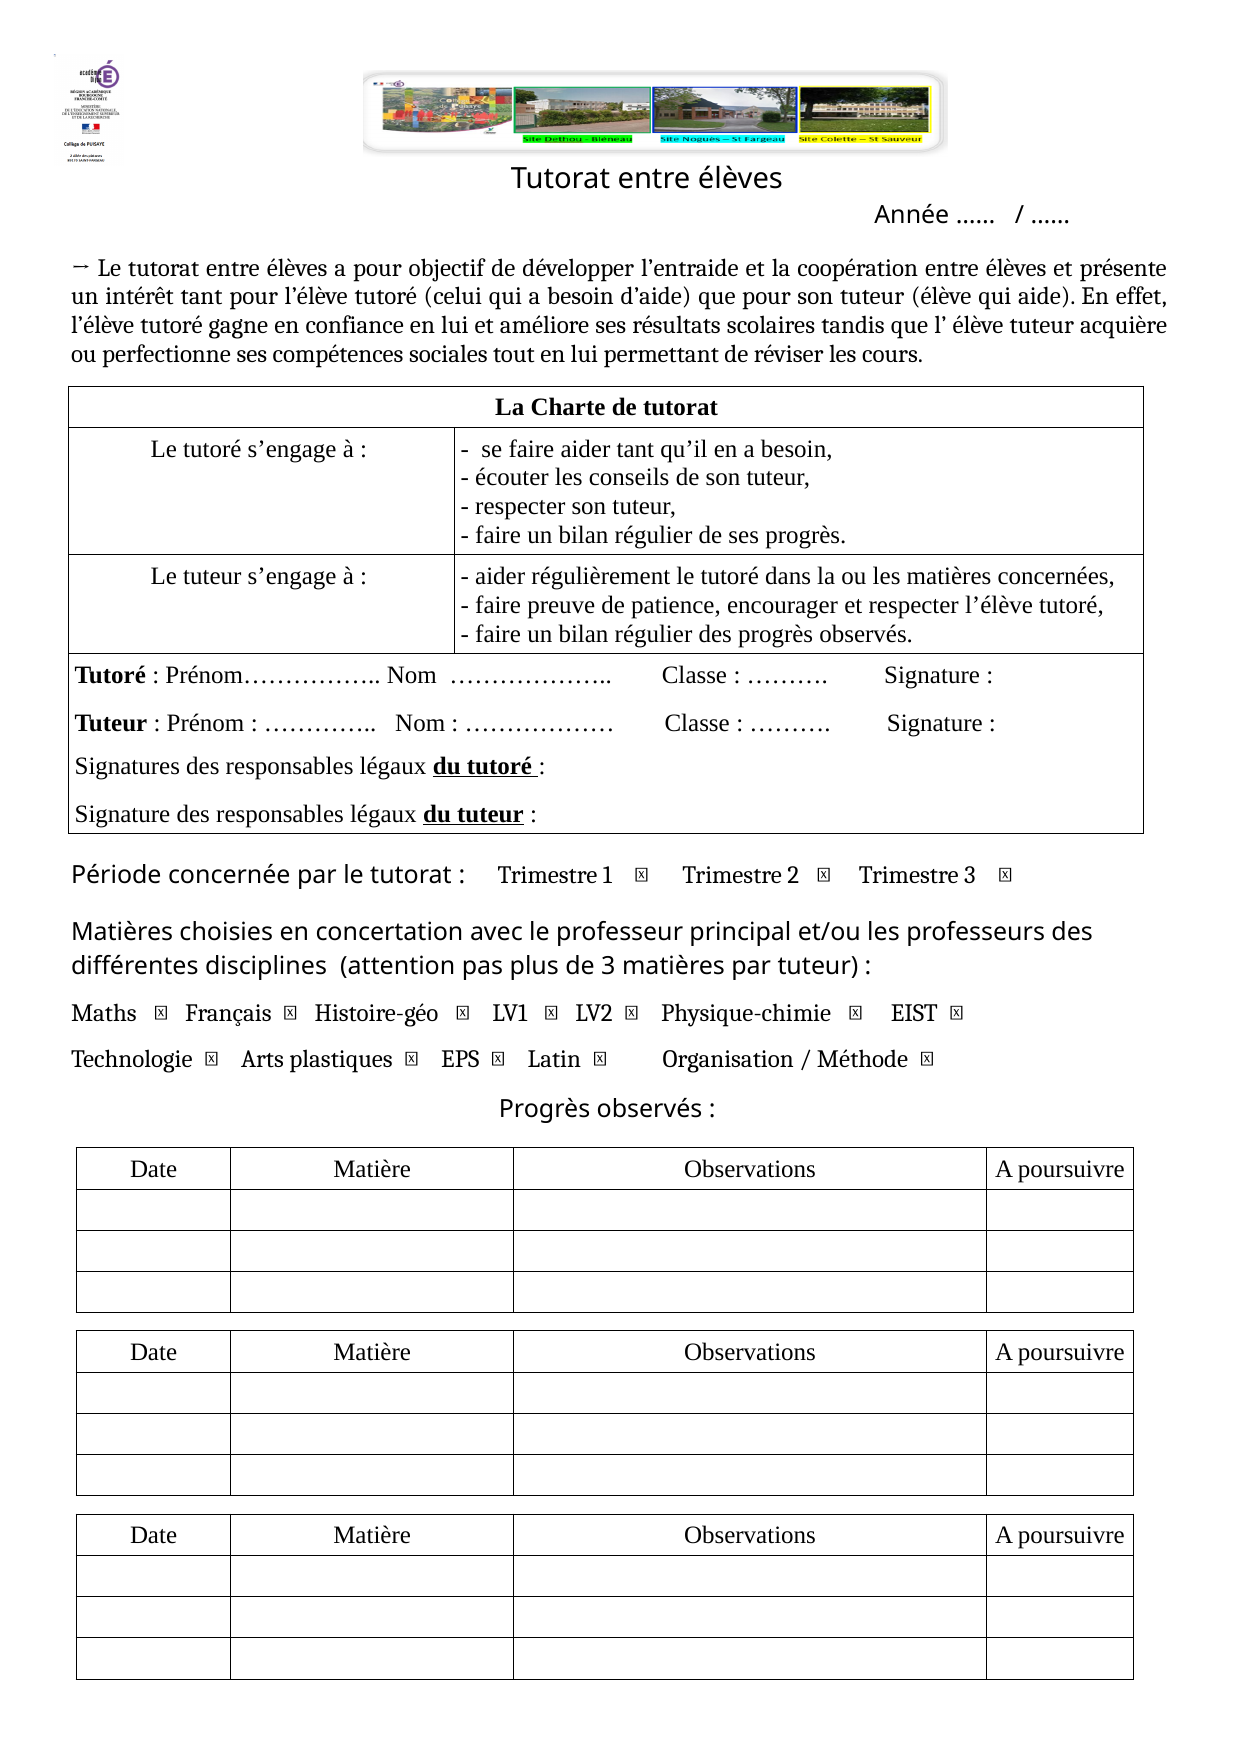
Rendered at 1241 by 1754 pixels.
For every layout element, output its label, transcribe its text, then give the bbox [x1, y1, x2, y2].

text Matières choisies en concertation avec le professeur principal et/ou les professeurs des différentes disciplines (attention pas plus de 3 matières par tuteur) : [71, 914, 1187, 982]
table_header Observations [514, 1515, 986, 1555]
table_cell [77, 1455, 230, 1495]
text → Le tutorat entre élèves a pour objectif de développer l’entraide et la coopération entre élèves et présente un intérêt tant pour l’élève tutoré (celui qui a besoin d’aide) que pour son tuteur (élève qui aide). En effet, l’élève tutoré gagne en confiance en lui et améliore ses résultats scolaires tandis que l’ élève tuteur acquière ou perfectionne ses compétences sociales tout en lui permettant de réviser les cours. [71, 253, 1169, 368]
text Période concernée par le tutorat : Trimestre 1  Trimestre 2  Trimestre 3  [71, 857, 1169, 891]
table_header La Charte de tutorat [69, 387, 1143, 427]
text Progrès observés : [71, 1090, 1169, 1124]
table_cell [231, 1272, 513, 1312]
table_header Date [77, 1148, 230, 1188]
table_cell [231, 1638, 513, 1678]
table_cell [987, 1638, 1133, 1678]
table_cell [987, 1414, 1133, 1454]
table_header Observations [514, 1148, 986, 1188]
table_header Date [77, 1331, 230, 1372]
table_cell [231, 1190, 513, 1230]
table_cell Le tuteur s’engage à : [69, 555, 454, 653]
picture [53, 54, 125, 166]
table_cell [987, 1190, 1133, 1230]
table_header A poursuivre [987, 1515, 1133, 1555]
table_cell [514, 1556, 986, 1596]
table_cell [987, 1231, 1133, 1271]
text Maths  Français  Histoire-géo  LV1  LV2  Physique-chimie  EIST  [71, 999, 1187, 1028]
table_cell [514, 1455, 986, 1495]
table_header Matière [231, 1515, 513, 1555]
picture [363, 70, 948, 157]
table_cell [77, 1190, 230, 1230]
table_cell [77, 1373, 230, 1413]
table_cell [77, 1231, 230, 1271]
table_cell [231, 1414, 513, 1454]
table_cell [77, 1597, 230, 1637]
table_header Matière [231, 1331, 513, 1372]
table_cell [231, 1455, 513, 1495]
table_cell [514, 1373, 986, 1413]
table_cell [987, 1597, 1133, 1637]
table_cell Le tutoré s’engage à : [69, 428, 454, 554]
table_cell Tutoré : Prénom…………….. Nom ……………….. Classe : ………. Signature : Tuteur : Prénom : ………….. Nom : ……………… Classe : ………. Signature : Signatures des responsables légaux du tutoré : Signature des responsables légaux du tuteur : [69, 654, 1143, 833]
table_cell [987, 1373, 1133, 1413]
table_cell - aider régulièrement le tutoré dans la ou les matières concernées, - faire preuve de patience, encourager et respecter l’élève tutoré, - faire un bilan régulier des progrès observés. [455, 555, 1143, 653]
table_cell [514, 1638, 986, 1678]
table_header Matière [231, 1148, 513, 1188]
table_cell [514, 1231, 986, 1271]
text Année …… / …… [71, 197, 1169, 231]
table_cell [987, 1455, 1133, 1495]
text Technologie  Arts plastiques  EPS  Latin  Organisation / Méthode  [71, 1044, 1187, 1073]
table_header Observations [514, 1331, 986, 1372]
table_header A poursuivre [987, 1148, 1133, 1188]
table_cell [514, 1272, 986, 1312]
table_cell [77, 1638, 230, 1678]
table_cell [231, 1597, 513, 1637]
table_cell [987, 1272, 1133, 1312]
table_header Date [77, 1515, 230, 1555]
text Tutorat entre élèves [71, 157, 1169, 197]
table_cell [514, 1190, 986, 1230]
table_cell [77, 1414, 230, 1454]
table_cell [231, 1231, 513, 1271]
table_header A poursuivre [987, 1331, 1133, 1372]
table_cell - se faire aider tant qu’il en a besoin, - écouter les conseils de son tuteur, - respecter son tuteur, - faire un bilan régulier de ses progrès. [455, 428, 1143, 554]
table_cell [77, 1556, 230, 1596]
table_cell [987, 1556, 1133, 1596]
table_cell [231, 1373, 513, 1413]
table_cell [231, 1556, 513, 1596]
table_cell [514, 1414, 986, 1454]
table_cell [77, 1272, 230, 1312]
table_cell [514, 1597, 986, 1637]
